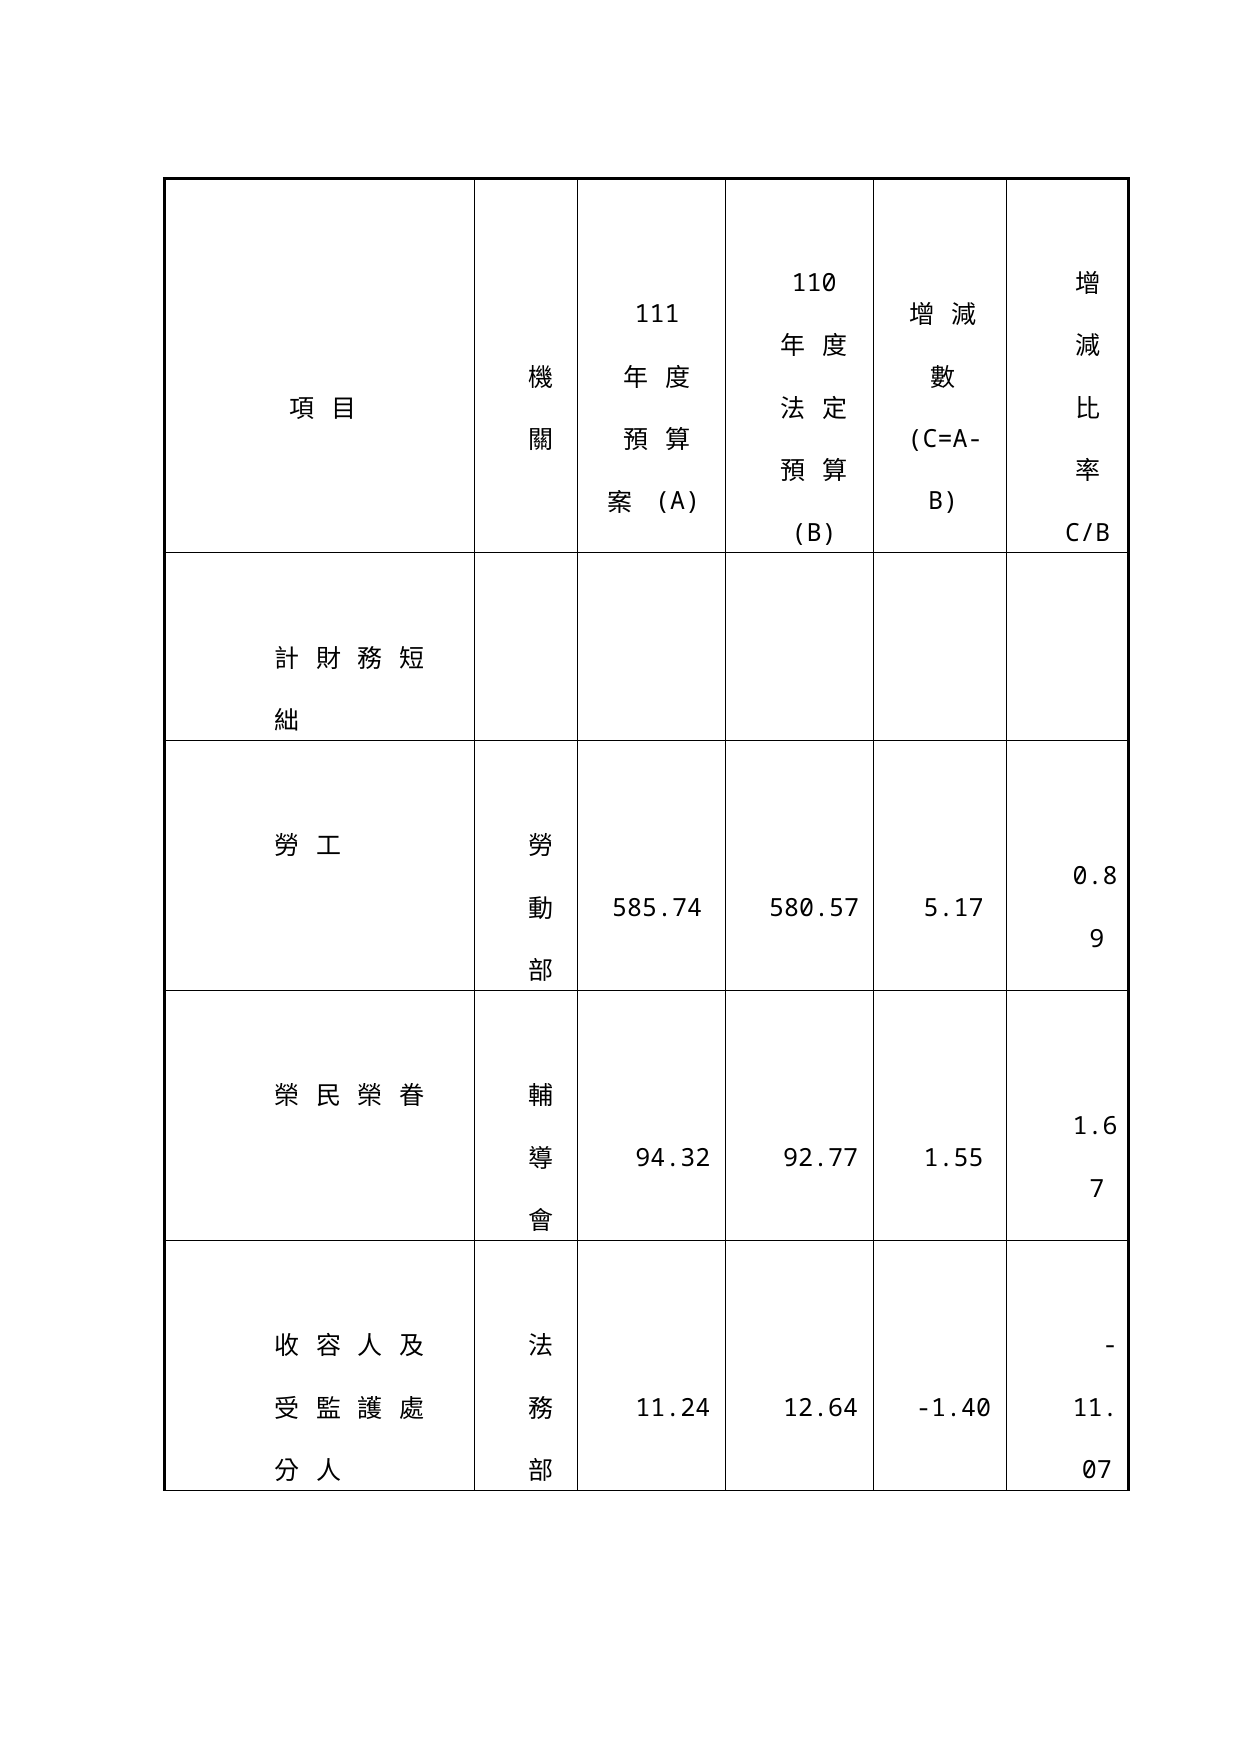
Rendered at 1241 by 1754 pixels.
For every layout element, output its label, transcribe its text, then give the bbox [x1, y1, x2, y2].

table_cell [874, 553, 1006, 740]
table_cell 勞動部 [475, 741, 577, 990]
table_cell 5.17 [874, 741, 1006, 990]
table_cell 法務部 [475, 1241, 577, 1490]
table_header 機關 [475, 180, 577, 552]
table_cell 92.77 [726, 991, 873, 1240]
table_cell 收容人及受監護處分人 [166, 1241, 474, 1490]
table_cell [578, 553, 725, 740]
table_cell 1.67 [1007, 991, 1127, 1240]
table_cell -1.40 [874, 1241, 1006, 1490]
table_cell 12.64 [726, 1241, 873, 1490]
table_header 項目 [166, 180, 474, 552]
table_cell [1007, 553, 1127, 740]
table_cell 輔導會 [475, 991, 577, 1240]
table_cell 94.32 [578, 991, 725, 1240]
table_cell 榮民榮眷 [166, 991, 474, 1240]
table_header 111年度預算案(A) [578, 180, 725, 552]
table_header 增減數(C=A-B) [874, 180, 1006, 552]
table_cell 580.57 [726, 741, 873, 990]
table_cell 585.74 [578, 741, 725, 990]
table_cell 勞工 [166, 741, 474, 990]
table_cell -11.07 [1007, 1241, 1127, 1490]
table_cell 11.24 [578, 1241, 725, 1490]
table_header 增減比率C/B [1007, 180, 1127, 552]
table_cell 0.89 [1007, 741, 1127, 990]
table_cell 1.55 [874, 991, 1006, 1240]
table_cell [726, 553, 873, 740]
table_cell 計財務短絀 [166, 553, 474, 740]
table_cell [475, 553, 577, 740]
table_header 110年度法定預算(B) [726, 180, 873, 552]
